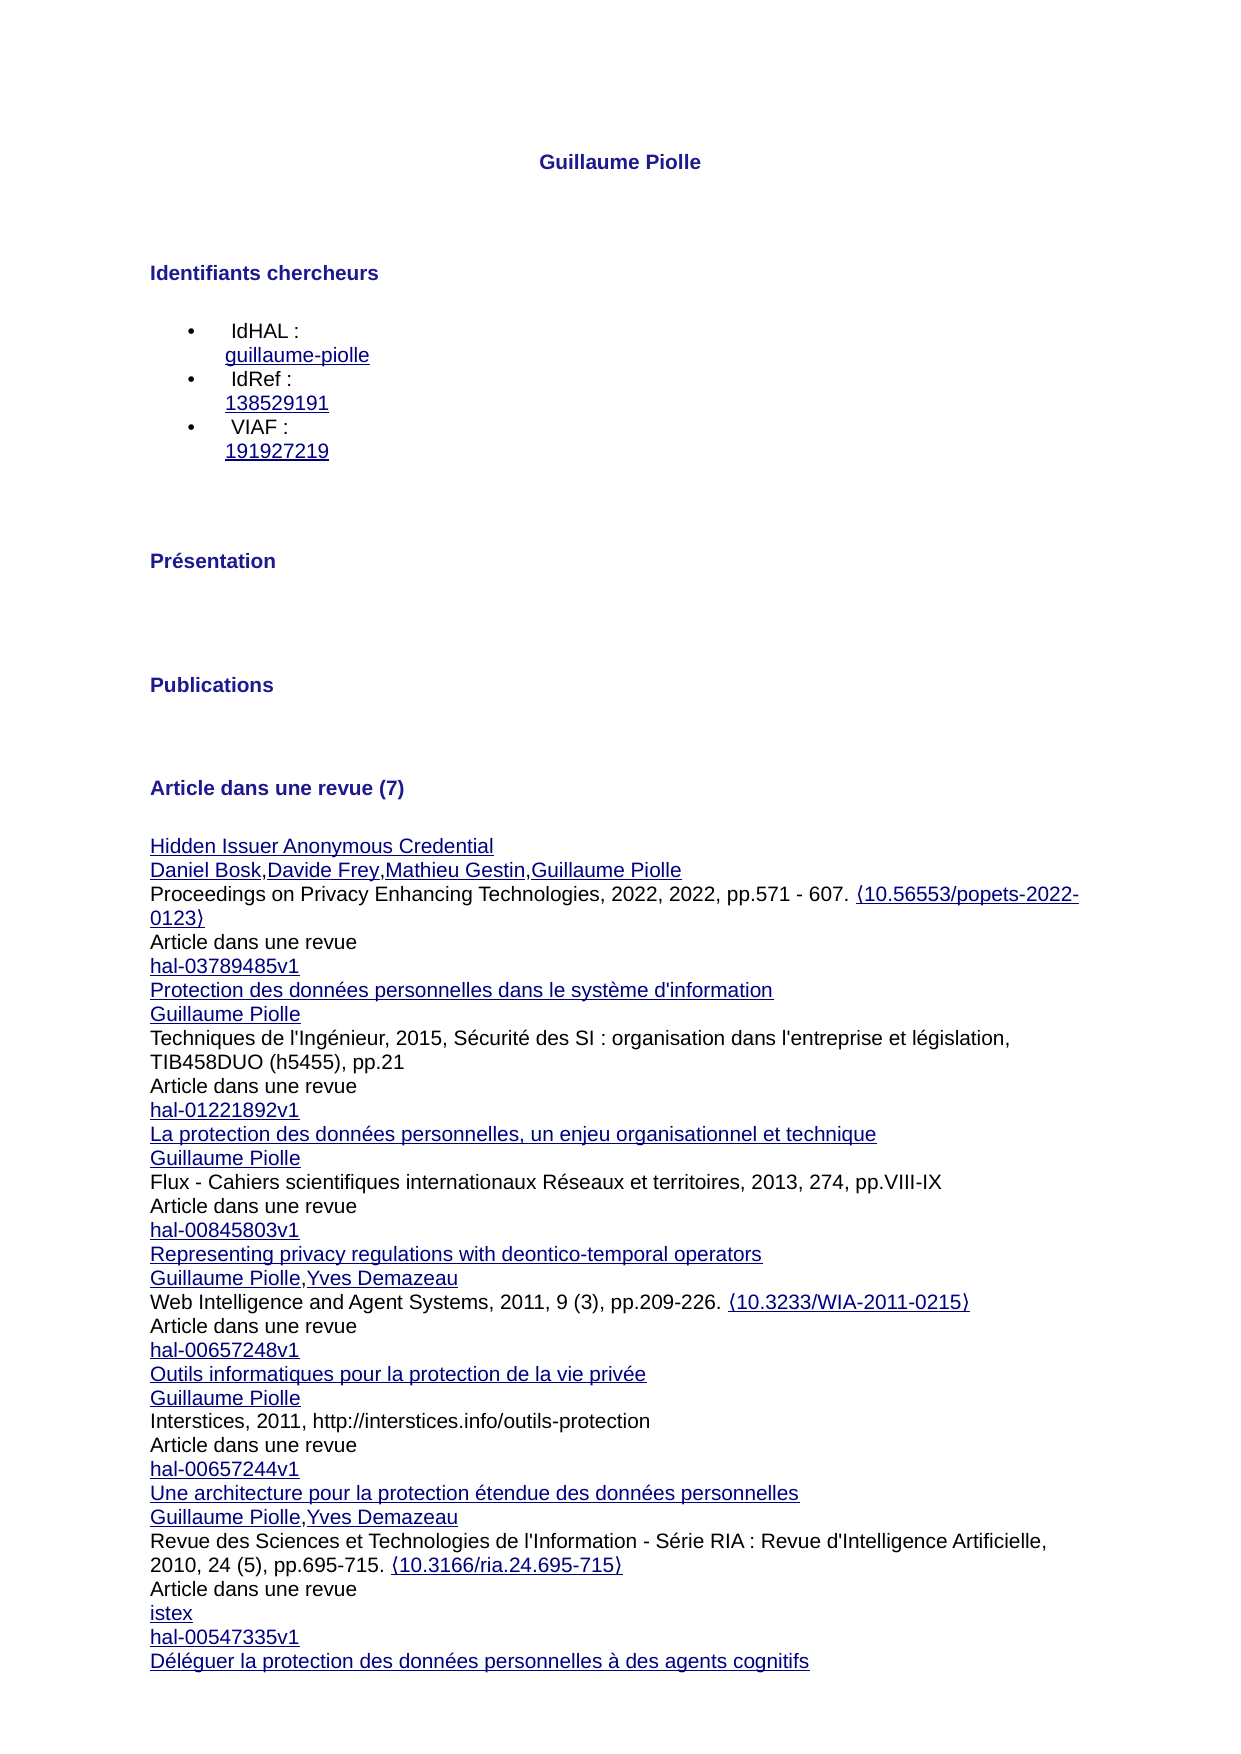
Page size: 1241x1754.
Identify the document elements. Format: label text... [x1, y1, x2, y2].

list IdRef : [187, 367, 1090, 391]
table_header Hidden Issuer Anonymous Credential Daniel Bosk,Davide Frey,Mathieu Gestin,Guillaume Piolle Proceedings on Privacy Enhancing Technologies, 2022, 2022, pp.571 - 607. ⟨10.56553/popets-2022-0123⟩ Article dans une revue hal-03789485v1 [150, 834, 1090, 978]
subtitle Présentation [150, 549, 1090, 573]
list 191927219 [187, 438, 1090, 462]
table_cell Protection des données personnelles dans le système d'information Guillaume Piolle Techniques de l'Ingénieur, 2015, Sécurité des SI : organisation dans l'entreprise et législation, TIB458DUO (h5455), pp.21 Article dans une revue hal-01221892v1 [150, 978, 1090, 1122]
list 138529191 [187, 391, 1090, 414]
subtitle Article dans une revue (7) [150, 776, 1090, 800]
table_cell Representing privacy regulations with deontico-temporal operators Guillaume Piolle,Yves Demazeau Web Intelligence and Agent Systems, 2011, 9 (3), pp.209-226. ⟨10.3233/WIA-2011-0215⟩ Article dans une revue hal-00657248v1 [150, 1242, 1090, 1361]
subtitle Publications [150, 673, 1090, 697]
list IdHAL : [187, 319, 1090, 343]
table_cell Outils informatiques pour la protection de la vie privée Guillaume Piolle Interstices, 2011, http://interstices.info/outils-protection Article dans une revue hal-00657244v1 [150, 1361, 1090, 1481]
subtitle Guillaume Piolle [150, 150, 1090, 174]
list guillaume-piolle [187, 343, 1090, 367]
subtitle Identifiants chercheurs [150, 260, 1090, 284]
list VIAF : [187, 414, 1090, 438]
table_cell La protection des données personnelles, un enjeu organisationnel et technique Guillaume Piolle Flux - Cahiers scientifiques internationaux Réseaux et territoires, 2013, 274, pp.VIII-IX Article dans une revue hal-00845803v1 [150, 1122, 1090, 1242]
table_cell Déléguer la protection des données personnelles à des agents cognitifs [150, 1649, 1090, 1673]
table_cell Une architecture pour la protection étendue des données personnelles Guillaume Piolle,Yves Demazeau Revue des Sciences et Technologies de l'Information - Série RIA : Revue d'Intelligence Artificielle, 2010, 24 (5), pp.695-715. ⟨10.3166/ria.24.695-715⟩ Article dans une revue istex hal-00547335v1 [150, 1481, 1090, 1649]
